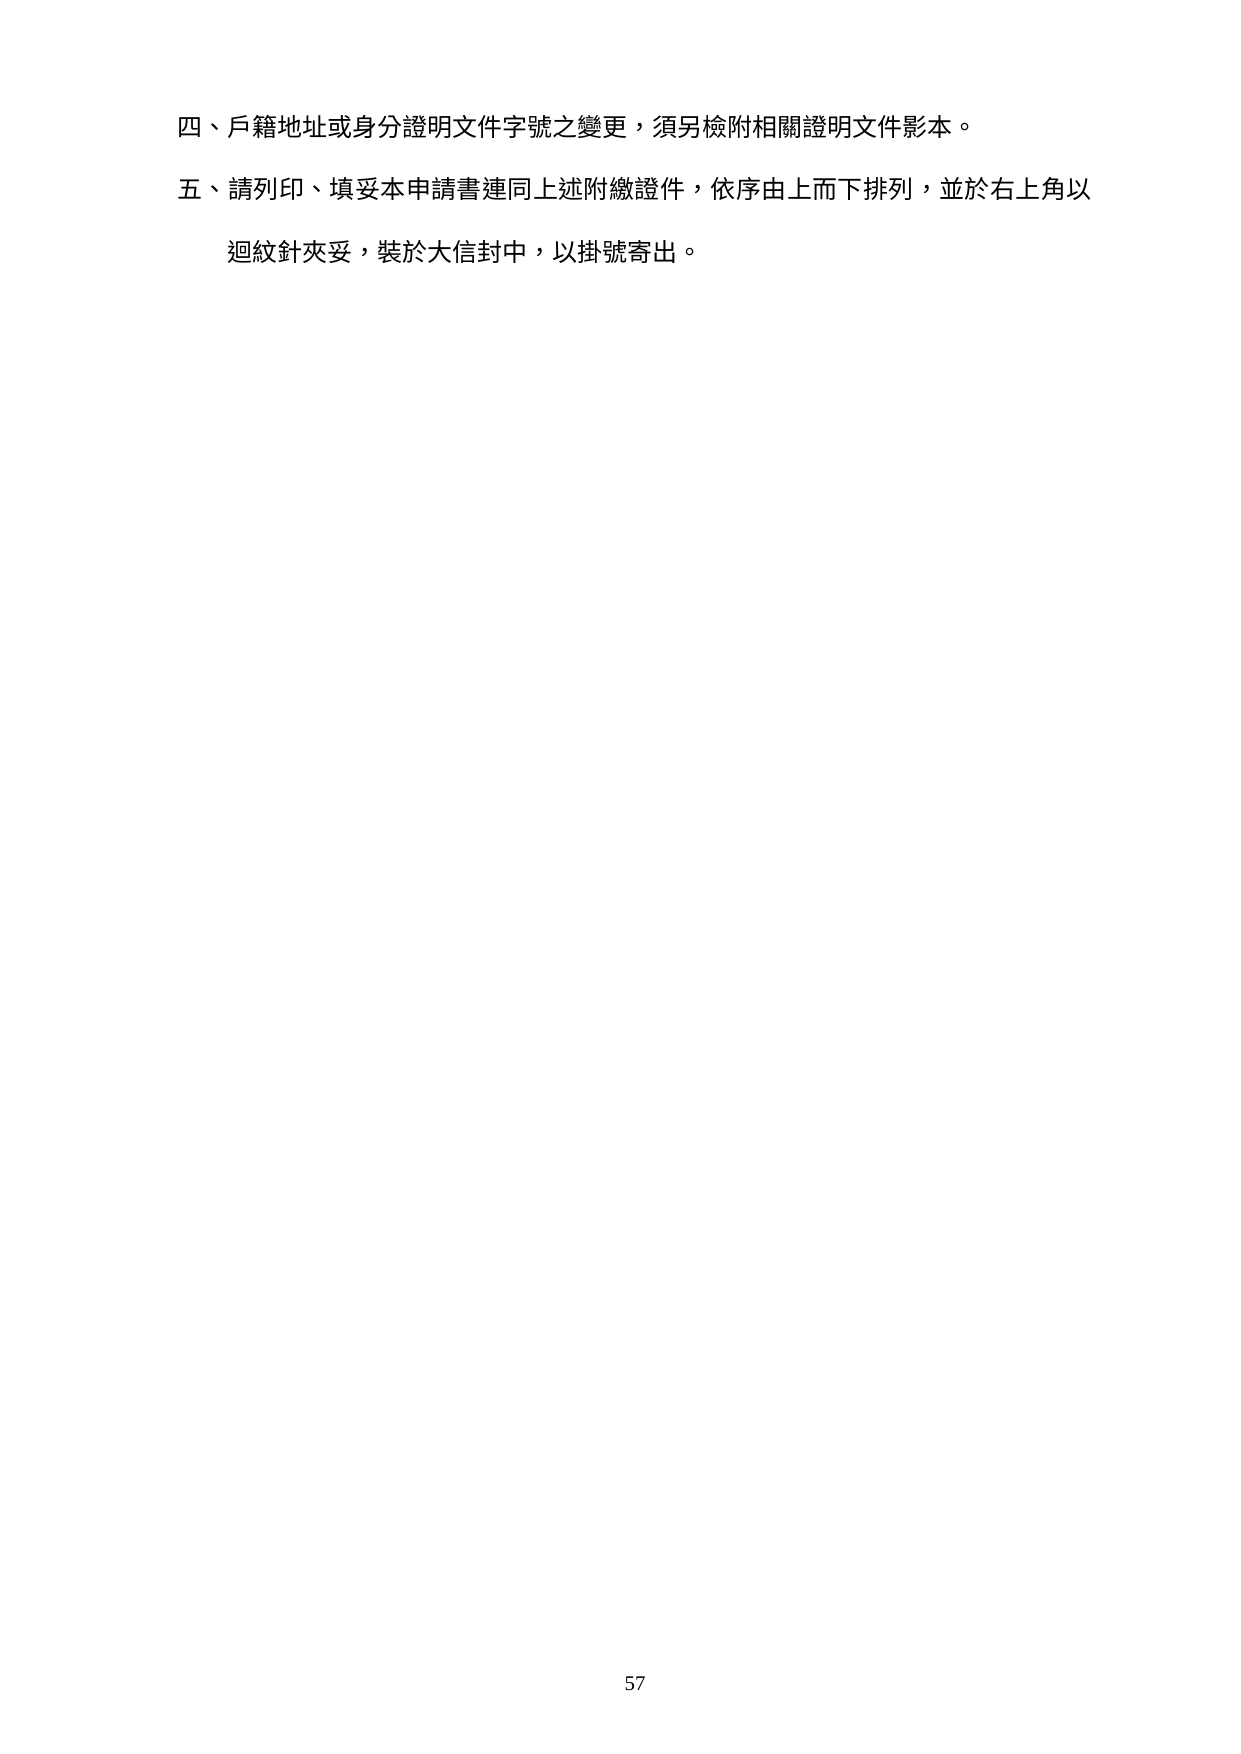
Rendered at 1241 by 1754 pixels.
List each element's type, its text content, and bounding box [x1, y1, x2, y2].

text 五、請列印、填妥本申請書連同上述附繳證件，依序由上而下排列，並於右上角以迴紋針夾妥，裝於大信封中，以掛號寄出。 [177, 146, 1092, 271]
text 四、戶籍地址或身分證明文件字號之變更，須另檢附相關證明文件影本。 [177, 84, 1092, 146]
